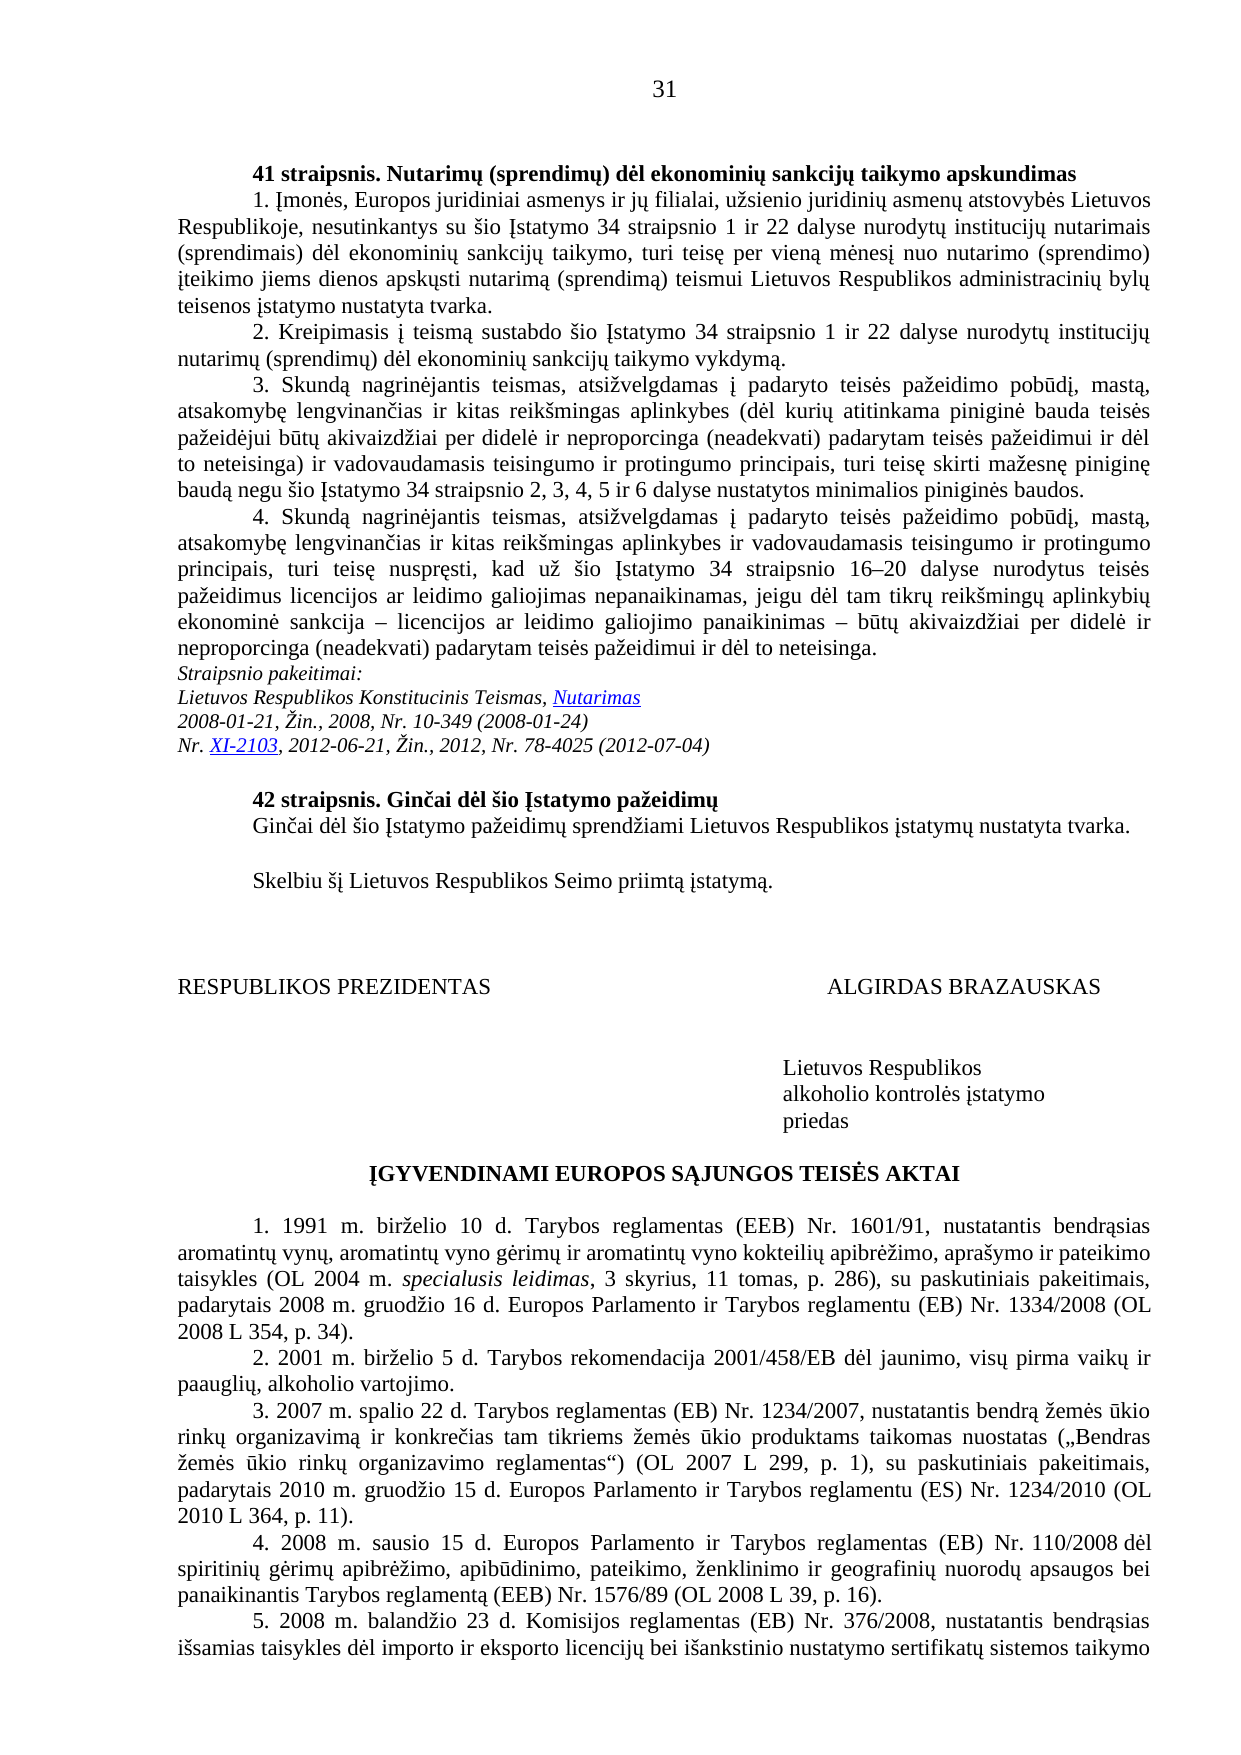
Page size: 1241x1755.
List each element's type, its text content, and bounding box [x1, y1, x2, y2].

text Ginčai dėl šio Įstatymo pažeidimų sprendžiami Lietuvos Respublikos įstatymų nustatyta tvarka. [177, 812, 1152, 838]
text 2008-01-21, Žin., 2008, Nr. 10-349 (2008-01-24) [177, 709, 1152, 733]
text 42 straipsnis. Ginčai dėl šio Įstatymo pažeidimų [177, 786, 1152, 812]
text alkoholio kontrolės įstatymo [783, 1081, 1152, 1107]
text 3. Skundą nagrinėjantis teismas, atsižvelgdamas į padaryto teisės pažeidimo pobūdį, mastą, atsakomybę lengvinančias ir kitas reikšmingas aplinkybes (dėl kurių atitinkama piniginė bauda teisės pažeidėjui būtų akivaizdžiai per didelė ir neproporcinga (neadekvati) padarytam teisės pažeidimui ir dėl to neteisinga) ir vadovaudamasis teisingumo ir protingumo principais, turi teisę skirti mažesnę piniginę baudą negu šio Įstatymo 34 straipsnio 2, 3, 4, 5 ir 6 dalyse nustatytos minimalios piniginės baudos. [177, 371, 1152, 503]
text 1. 1991 m. birželio 10 d. Tarybos reglamentas (EEB) Nr. 1601/91, nustatantis bendrąsias aromatintų vynų, aromatintų vyno gėrimų ir aromatintų vyno kokteilių apibrėžimo, aprašymo ir pateikimo taisykles (OL 2004 m. specialusis leidimas, 3 skyrius, 11 tomas, p. 286), su paskutiniais pakeitimais, padarytais 2008 m. gruodžio 16 d. Europos Parlamento ir Tarybos reglamentu (EB) Nr. 1334/2008 (OL 2008 L 354, p. 34). [177, 1212, 1152, 1344]
text 2. 2001 m. birželio 5 d. Tarybos rekomendacija 2001/458/EB dėl jaunimo, visų pirma vaikų ir paauglių, alkoholio vartojimo. [177, 1344, 1152, 1397]
text Straipsnio pakeitimai: [177, 661, 1152, 685]
text Lietuvos Respublikos [783, 1054, 1152, 1081]
text 2. Kreipimasis į teismą sustabdo šio Įstatymo 34 straipsnio 1 ir 22 dalyse nurodytų institucijų nutarimų (sprendimų) dėl ekonominių sankcijų taikymo vykdymą. [177, 318, 1152, 371]
text Skelbiu šį Lietuvos Respublikos Seimo priimtą įstatymą. [177, 867, 1152, 894]
text 1. Įmonės, Europos juridiniai asmenys ir jų filialai, užsienio juridinių asmenų atstovybės Lietuvos Respublikoje, nesutinkantys su šio Įstatymo 34 straipsnio 1 ir 22 dalyse nurodytų institucijų nutarimais (sprendimais) dėl ekonominių sankcijų taikymo, turi teisę per vieną mėnesį nuo nutarimo (sprendimo) įteikimo jiems dienos apskųsti nutarimą (sprendimą) teismui Lietuvos Respublikos administracinių bylų teisenos įstatymo nustatyta tvarka. [177, 186, 1152, 318]
text 41 straipsnis. Nutarimų (sprendimų) dėl ekonominių sankcijų taikymo apskundimas [252, 160, 1152, 186]
text Nr. XI-2103, 2012-06-21, Žin., 2012, Nr. 78-4025 (2012-07-04) [177, 733, 1152, 757]
text Lietuvos Respublikos Konstitucinis Teismas, Nutarimas [177, 685, 1152, 709]
text priedas [783, 1107, 1152, 1133]
text 5. 2008 m. balandžio 23 d. Komisijos reglamentas (EB) Nr. 376/2008, nustatantis bendrąsias išsamias taisykles dėl importo ir eksporto licencijų bei išankstinio nustatymo sertifikatų sistemos taikymo [177, 1608, 1152, 1660]
text ĮGYVENDINAMI EUROPOS SĄJUNGOS TEISĖS AKTAI [177, 1159, 1152, 1186]
text RESPUBLIKOS PREZIDENTAS ALGIRDAS BRAZAUSKAS [177, 973, 1152, 999]
text 4. Skundą nagrinėjantis teismas, atsižvelgdamas į padaryto teisės pažeidimo pobūdį, mastą, atsakomybę lengvinančias ir kitas reikšmingas aplinkybes ir vadovaudamasis teisingumo ir protingumo principais, turi teisę nuspręsti, kad už šio Įstatymo 34 straipsnio 16–20 dalyse nurodytus teisės pažeidimus licencijos ar leidimo galiojimas nepanaikinamas, jeigu dėl tam tikrų reikšmingų aplinkybių ekonominė sankcija – licencijos ar leidimo galiojimo panaikinimas – būtų akivaizdžiai per didelė ir neproporcinga (neadekvati) padarytam teisės pažeidimui ir dėl to neteisinga. [177, 503, 1152, 661]
text 4. 2008 m. sausio 15 d. Europos Parlamento ir Tarybos reglamentas (EB) Nr. 110/2008 dėl spiritinių gėrimų apibrėžimo, apibūdinimo, pateikimo, ženklinimo ir geografinių nuorodų apsaugos bei panaikinantis Tarybos reglamentą (EEB) Nr. 1576/89 (OL 2008 L 39, p. 16). [177, 1528, 1152, 1608]
text 3. 2007 m. spalio 22 d. Tarybos reglamentas (EB) Nr. 1234/2007, nustatantis bendrą žemės ūkio rinkų organizavimą ir konkrečias tam tikriems žemės ūkio produktams taikomas nuostatas („Bendras žemės ūkio rinkų organizavimo reglamentas“) (OL 2007 L 299, p. 1), su paskutiniais pakeitimais, padarytais 2010 m. gruodžio 15 d. Europos Parlamento ir Tarybos reglamentu (ES) Nr. 1234/2010 (OL 2010 L 364, p. 11). [177, 1397, 1152, 1528]
